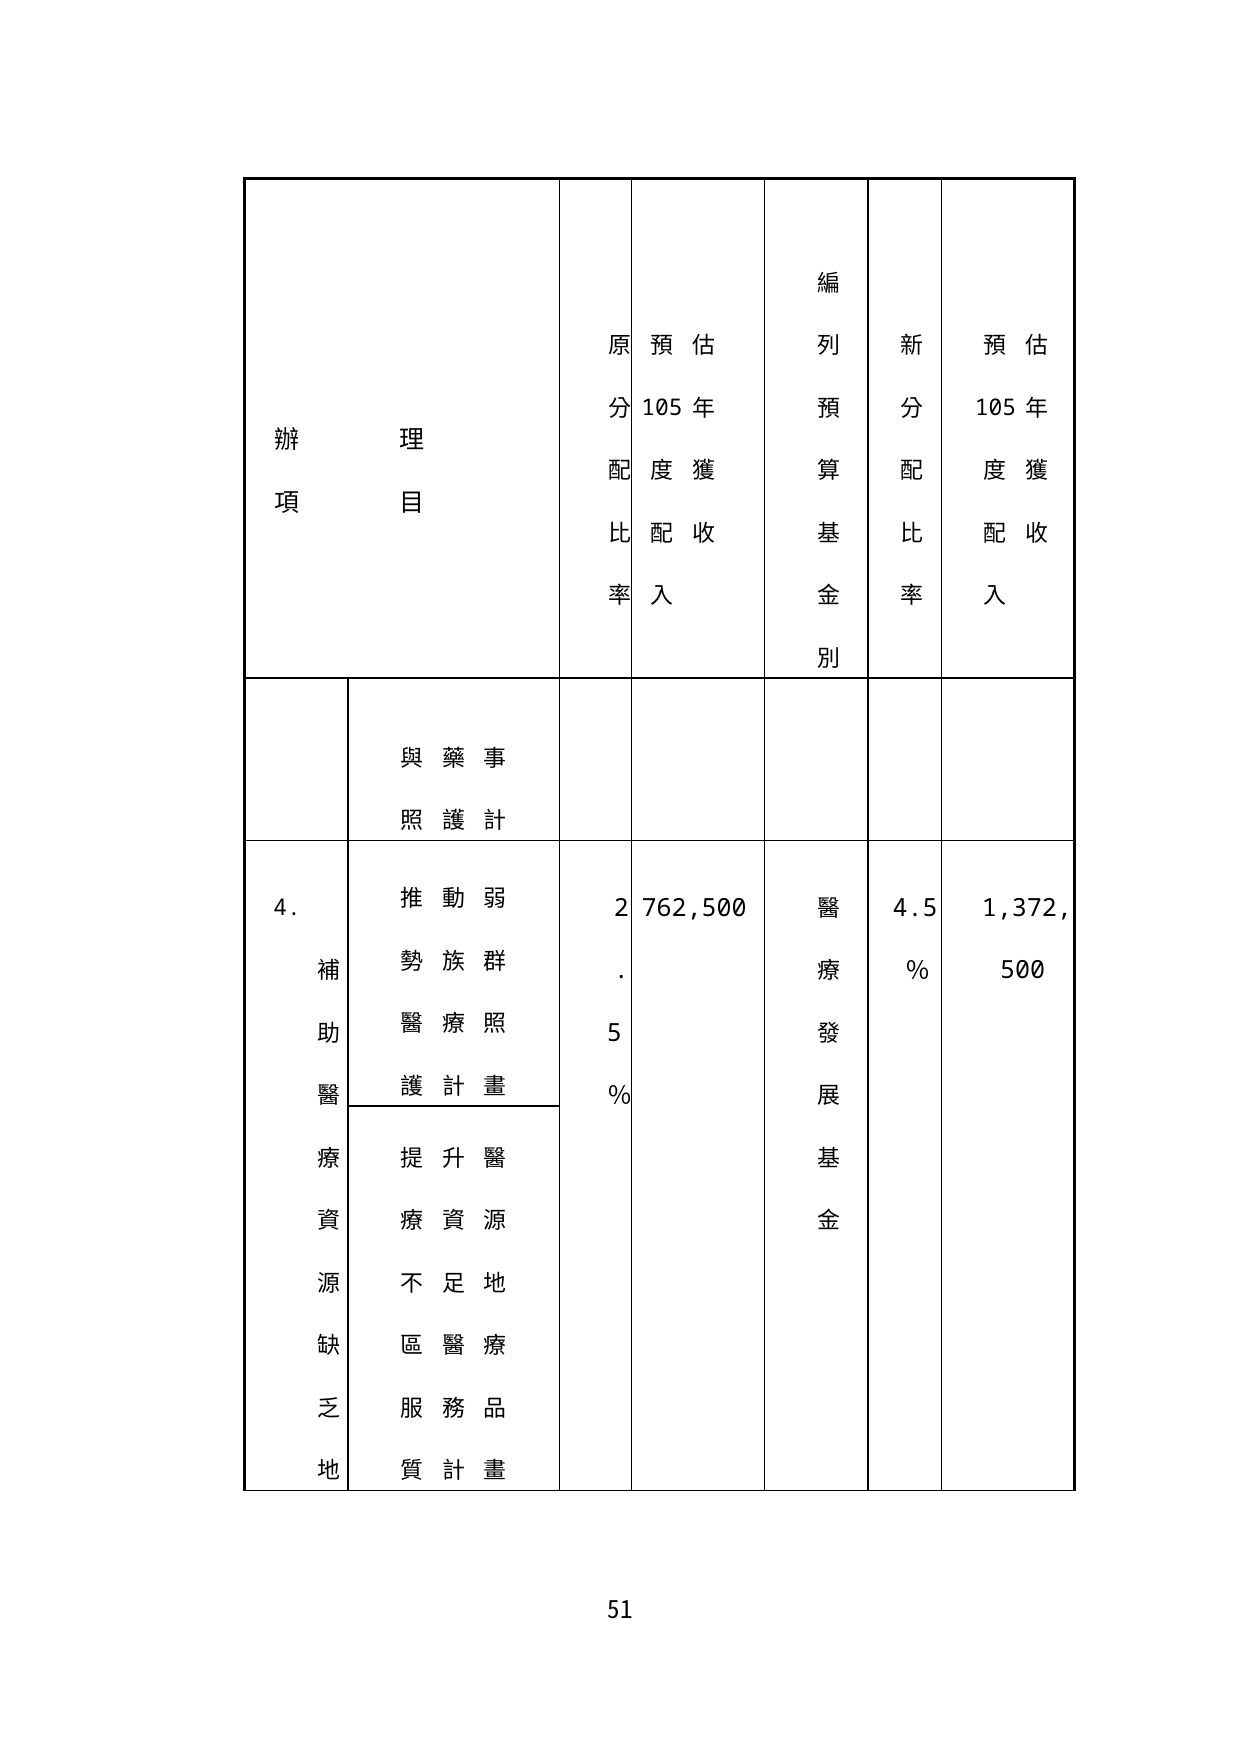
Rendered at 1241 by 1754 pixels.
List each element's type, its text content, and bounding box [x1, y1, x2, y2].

table_cell [632, 679, 764, 840]
table_cell 4.5％ [869, 841, 941, 1490]
table_cell [942, 679, 1073, 840]
table_header 編列預算 基 金 別 [765, 180, 867, 677]
table_cell 3.提升預防醫學與臨床醫學醫療品質 [246, 679, 347, 840]
table_header 預估105年度獲配收入 [632, 180, 764, 677]
table_cell 推動弱勢族群醫療照護計畫 [349, 841, 559, 1105]
table_header 原分配比率 [560, 180, 631, 677]
table_cell 提升醫療資源不足地區醫療服務品質計畫 [349, 1107, 559, 1490]
table_cell [560, 679, 631, 840]
table_cell 762,500 [632, 841, 764, 1490]
table_cell 4.補助醫療資源缺乏地 [246, 841, 347, 1490]
table_cell 1,372,500 [942, 841, 1073, 1490]
table_cell 2.5％ [560, 841, 631, 1490]
table_cell 提升醫療機構臨床試驗品質與藥事照護計畫 [349, 679, 559, 840]
table_cell 醫療發展基金 [765, 841, 867, 1490]
table_header 預估105年度獲配收入 [942, 180, 1073, 677]
table_header 新分配比率 [869, 180, 941, 677]
table_cell [765, 679, 867, 840]
table_header 辦 理 項 目 [246, 180, 559, 677]
table_cell [869, 679, 941, 840]
